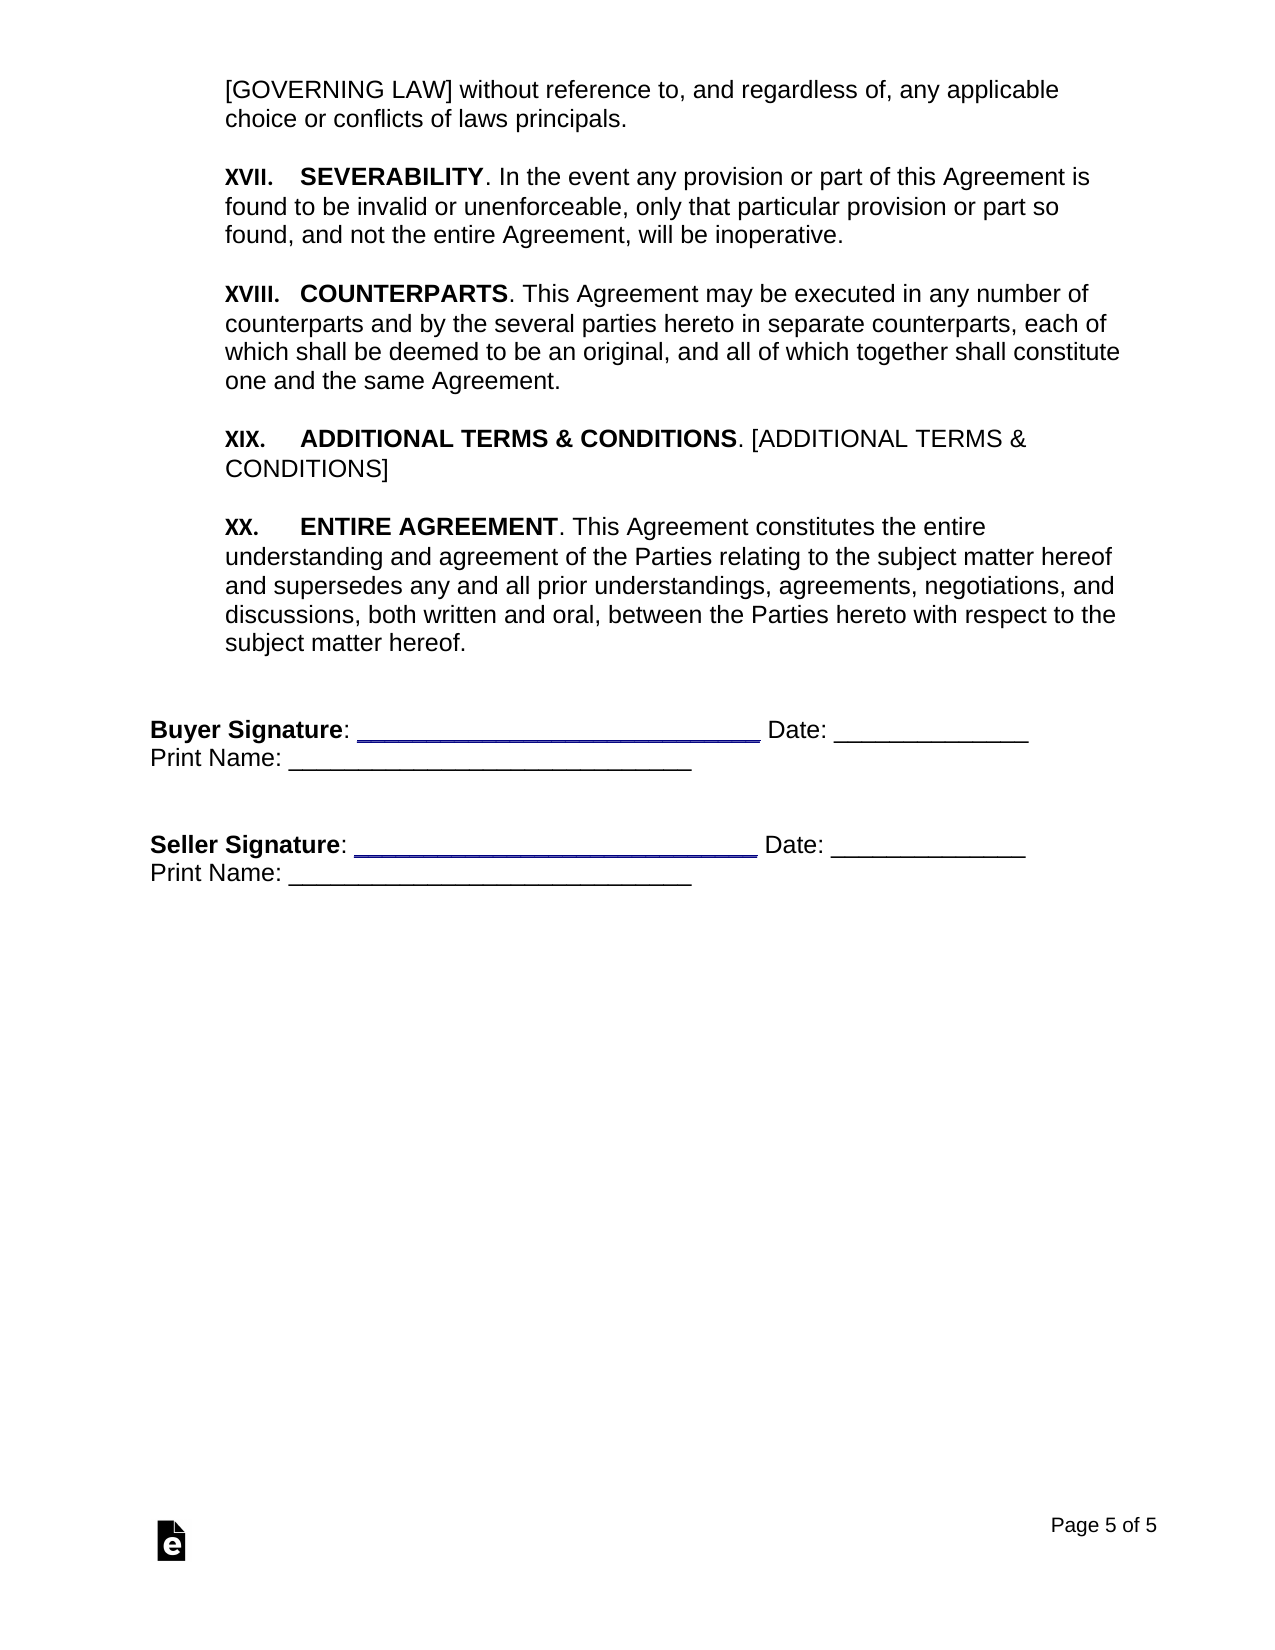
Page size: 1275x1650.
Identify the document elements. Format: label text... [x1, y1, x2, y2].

list COUNTERPARTS. This Agreement may be executed in any number of counterparts and by the several parties hereto in separate counterparts, each of which shall be deemed to be an original, and all of which together shall constitute one and the same Agreement. [225, 278, 1125, 395]
list SEVERABILITY. In the event any provision or part of this Agreement is found to be invalid or unenforceable, only that particular provision or part so found, and not the entire Agreement, will be inoperative. [225, 161, 1125, 249]
list [GOVERNING LAW] without reference to, and regardless of, any applicable choice or conflicts of laws principals. [225, 75, 1125, 132]
text Seller Signature: _____________________________ Date: ______________ [150, 829, 1125, 858]
text Print Name: _____________________________ [150, 743, 1125, 772]
text Print Name: _____________________________ [150, 858, 1125, 887]
list ADDITIONAL TERMS & CONDITIONS. [ADDITIONAL TERMS & CONDITIONS] [225, 423, 1125, 483]
text Buyer Signature: _____________________________ Date: ______________ [150, 714, 1125, 743]
list ENTIRE AGREEMENT. This Agreement constitutes the entire understanding and agreement of the Parties relating to the subject matter hereof and supersedes any and all prior understandings, agreements, negotiations, and discussions, both written and oral, between the Parties hereto with respect to the subject matter hereof. [225, 512, 1125, 657]
